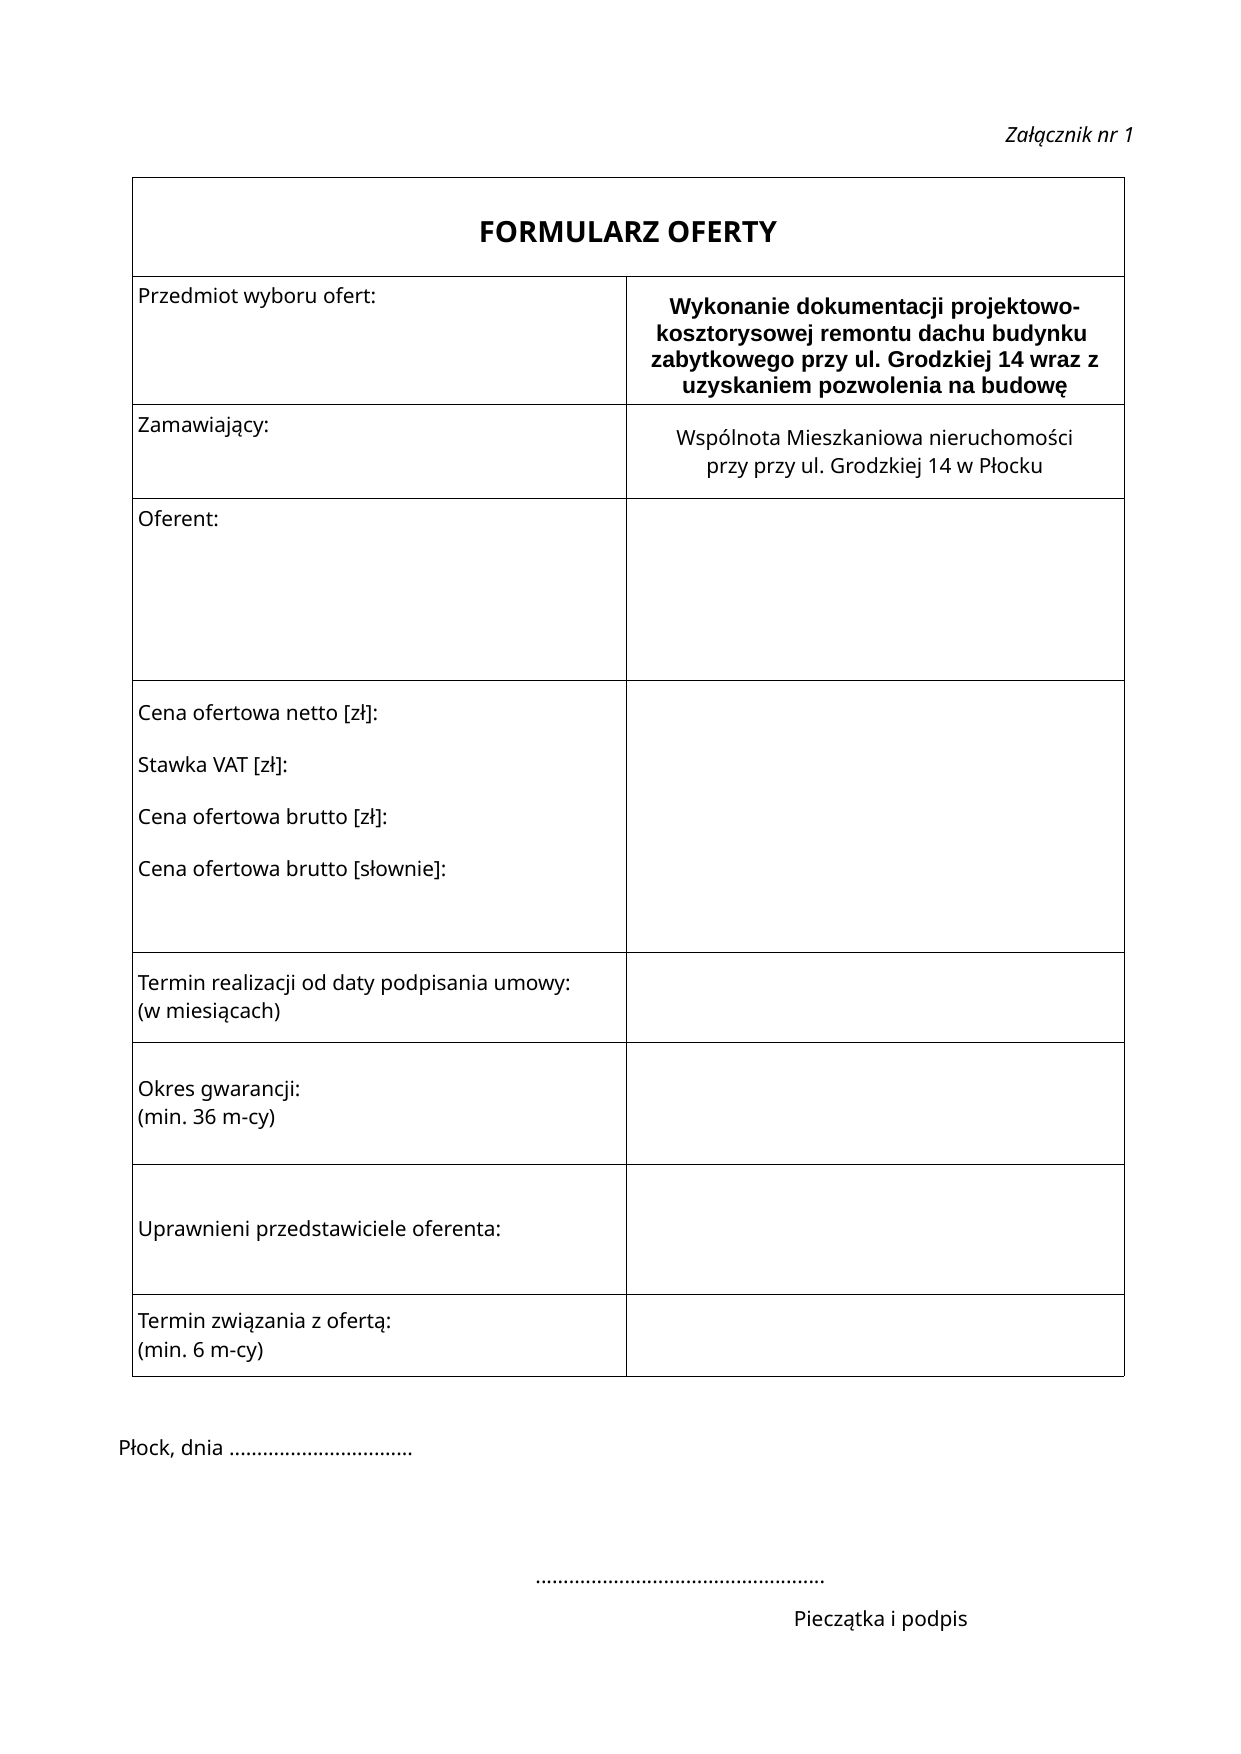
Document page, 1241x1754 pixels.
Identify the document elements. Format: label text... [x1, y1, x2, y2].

table_cell [627, 1043, 1124, 1163]
table_cell [627, 1295, 1124, 1376]
table_cell Termin związania z ofertą: (min. 6 m-cy) [133, 1295, 626, 1376]
text Płock, dnia ................................. [118, 1433, 1137, 1462]
table_cell Oferent: [133, 499, 626, 680]
table_cell Okres gwarancji: (min. 36 m-cy) [133, 1043, 626, 1163]
text Załącznik nr 1 [118, 120, 1137, 149]
table_cell [627, 681, 1124, 952]
text .................................................... [118, 1561, 1137, 1589]
table_cell [627, 499, 1124, 680]
table_header FORMULARZ OFERTY [133, 178, 1124, 276]
table_cell Termin realizacji od daty podpisania umowy: (w miesiącach) [133, 953, 626, 1042]
table_cell Przedmiot wyboru ofert: [133, 277, 626, 404]
table_cell Wspólnota Mieszkaniowa nieruchomości przy przy ul. Grodzkiej 14 w Płocku [627, 405, 1124, 498]
table_cell Uprawnieni przedstawiciele oferenta: [133, 1165, 626, 1294]
table_cell Zamawiający: [133, 405, 626, 498]
table_cell [627, 1165, 1124, 1294]
table_cell Wykonanie dokumentacji projektowo-kosztorysowej remontu dachu budynku zabytkowego przy ul. Grodzkiej 14 wraz z uzyskaniem pozwolenia na budowę [627, 277, 1124, 404]
table_cell Cena ofertowa netto [zł]: Stawka VAT [zł]: Cena ofertowa brutto [zł]: Cena ofertowa brutto [słownie]: [133, 681, 626, 952]
text Pieczątka i podpis [624, 1604, 1137, 1632]
table_cell [627, 953, 1124, 1042]
